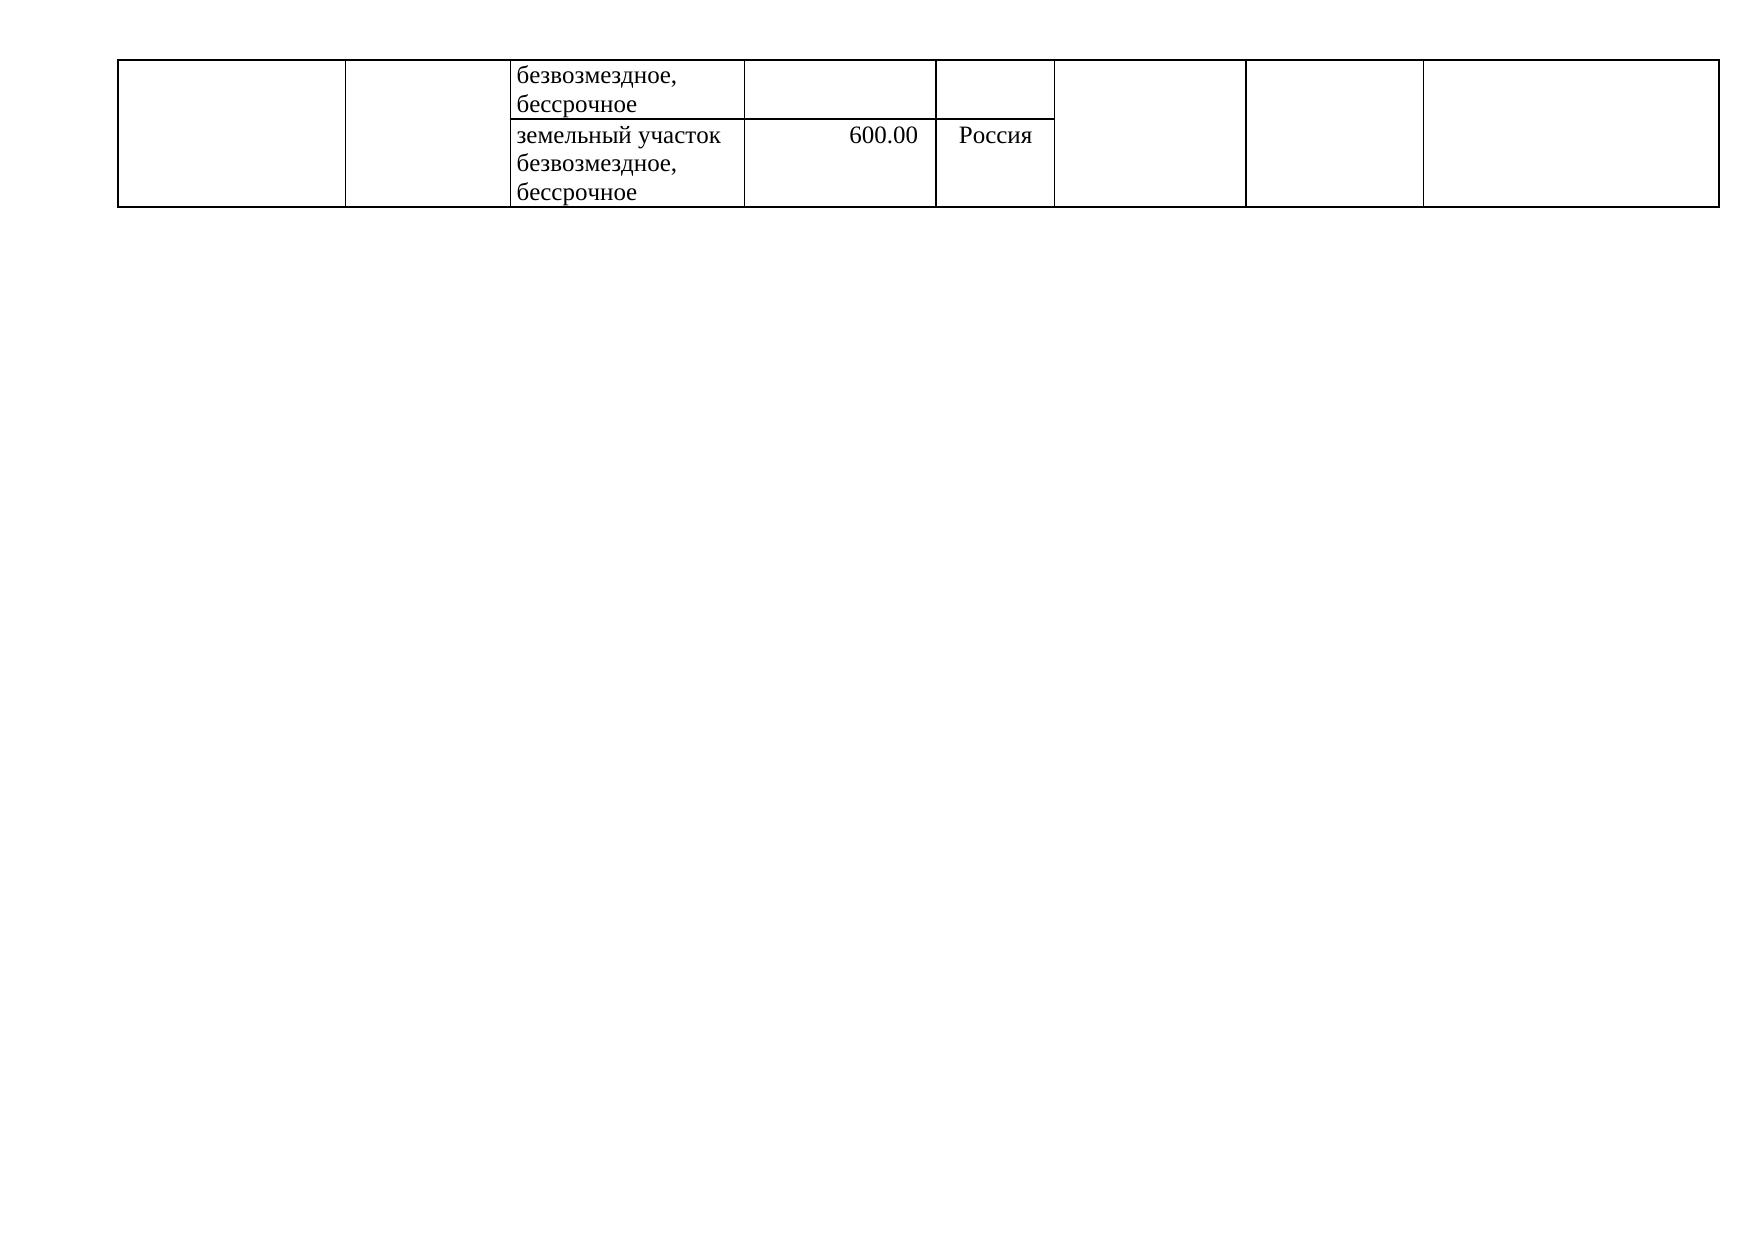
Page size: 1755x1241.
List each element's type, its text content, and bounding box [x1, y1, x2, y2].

table_cell [119, 61, 345, 206]
table_cell Россия [937, 120, 1054, 206]
table_cell [1055, 61, 1245, 206]
table_cell [1424, 61, 1718, 206]
table_cell [937, 61, 1054, 118]
table_cell 600.00 [745, 120, 935, 206]
table_cell [346, 61, 510, 206]
table_cell земельный участок безвозмездное, бессрочное [511, 120, 744, 206]
table_cell [1247, 61, 1423, 206]
table_cell [745, 61, 935, 118]
table_cell безвозмездное, бессрочное [511, 61, 744, 118]
